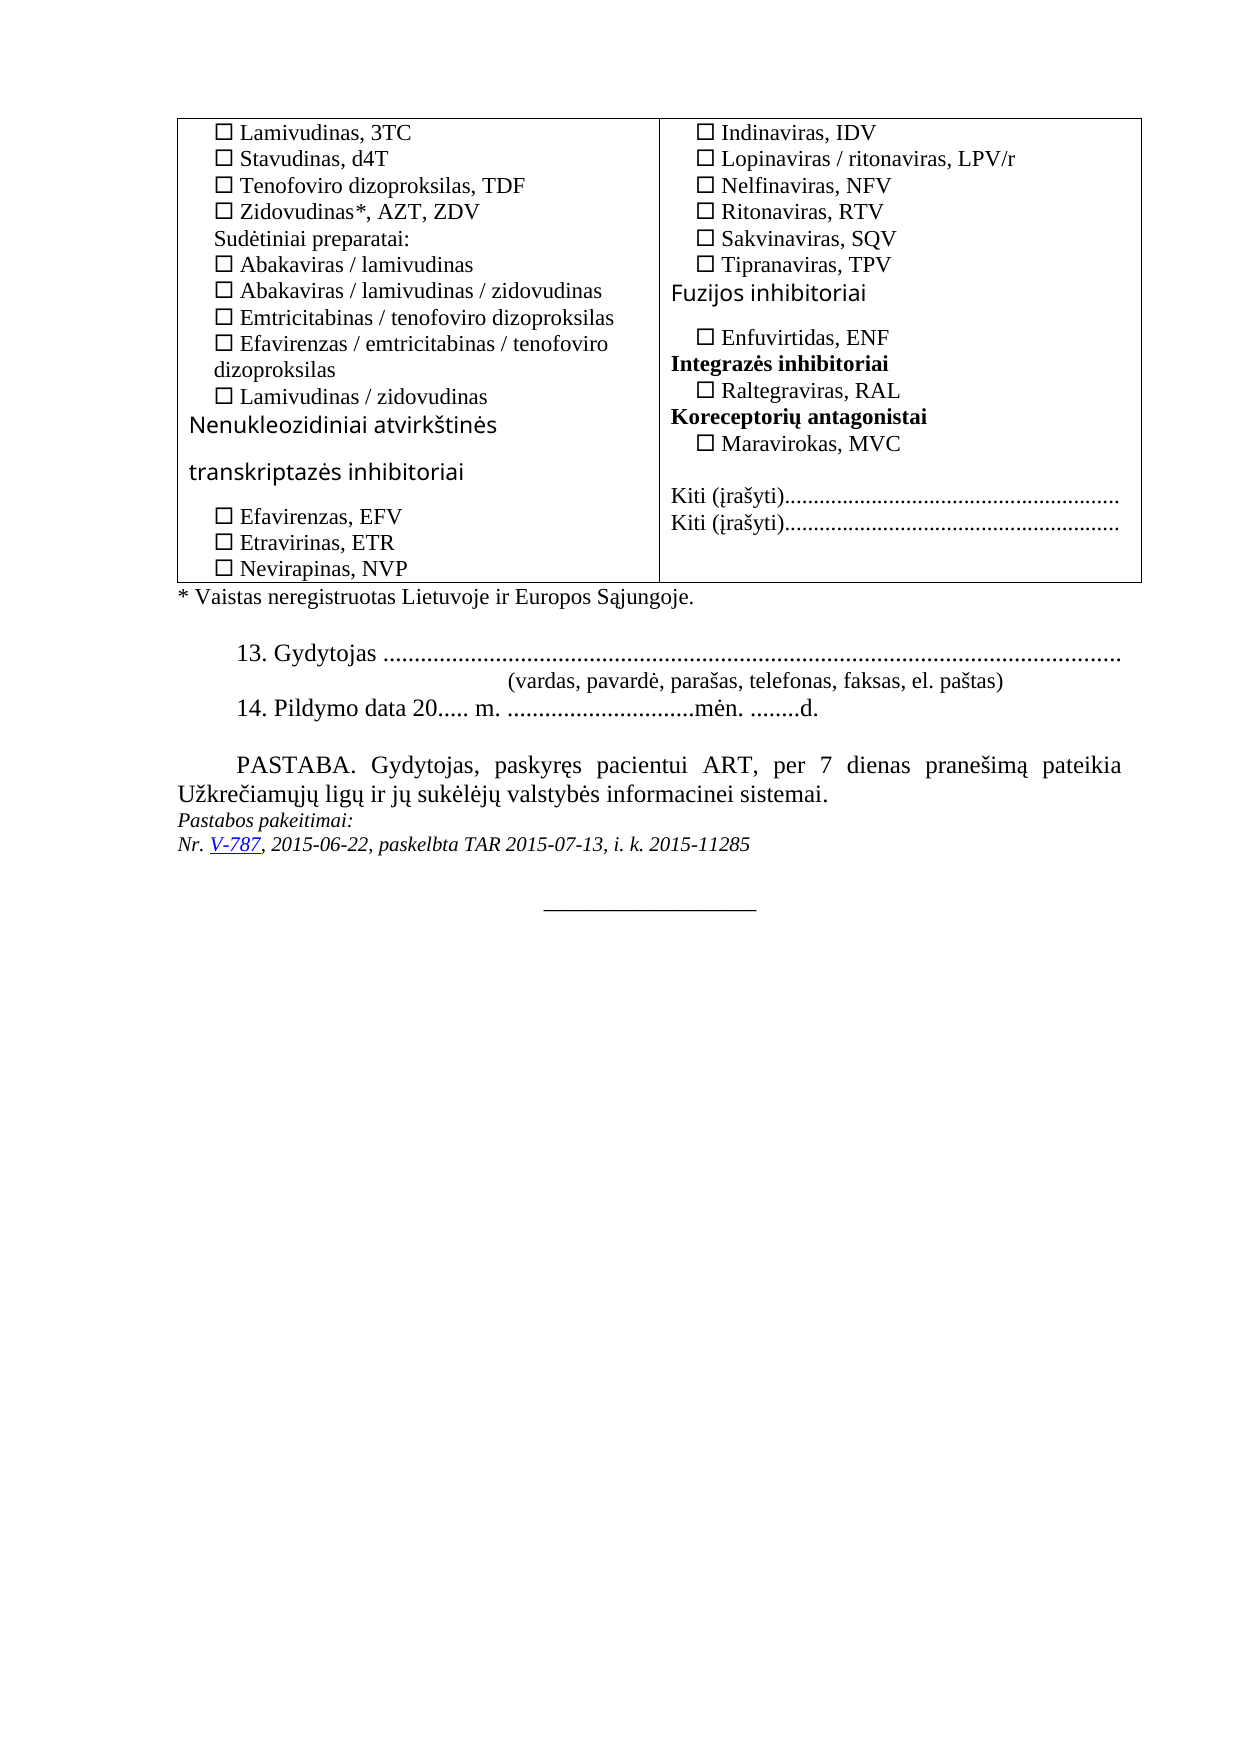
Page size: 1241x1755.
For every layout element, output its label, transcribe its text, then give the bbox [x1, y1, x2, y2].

text PASTABA. Gydytojas, paskyręs pacientui ART, per 7 dienas pranešimą pateikia Užkrečiamųjų ligų ir jų sukėlėjų valstybės informacinei sistemai. [177, 751, 1122, 808]
text 13. Gydytojas [177, 638, 1122, 667]
text * Vaistas neregistruotas Lietuvoje ir Europos Sąjungoje. [177, 583, 1122, 609]
text (vardas, pavardė, parašas, telefonas, faksas, el. paštas) [390, 667, 1122, 693]
text Pastabos pakeitimai: [177, 808, 1122, 832]
text _________________ [177, 885, 1122, 914]
text Nr. V-787, 2015-06-22, paskelbta TAR 2015-07-13, i. k. 2015-11285 [177, 832, 1122, 856]
table_header Proteazės inhibitoriai [] Atazanaviras, ATV [] Darunaviras, DRV [] Fosamprenaviras, FPV [] Indinaviras, IDV [] Lopinaviras / ritonaviras, LPV/r [] Nelfinaviras, NFV [] Ritonaviras, RTV [] Sakvinaviras, SQV [] Tipranaviras, TPV Fuzijos inhibitoriai [] Enfuvirtidas, ENF Integrazės inhibitoriai [] Raltegraviras, RAL Koreceptorių antagonistai [] Maravirokas, MVC Kiti (įrašyti) Kiti (įrašyti) [660, 119, 1141, 582]
table_header Nukleozidiniai atvirkštinės transkriptazės inhibitoriai [] Abakaviras, ABC [] Didanozinas, ddI [] Emtricitabinas, FTC [] Lamivudinas, 3TC [] Stavudinas, d4T [] Tenofoviro dizoproksilas, TDF [] Zidovudinas*, AZT, ZDV Sudėtiniai preparatai: [] Abakaviras / lamivudinas [] Abakaviras / lamivudinas / zidovudinas [] Emtricitabinas / tenofoviro dizoproksilas [] Efavirenzas / emtricitabinas / tenofoviro dizoproksilas [] Lamivudinas / zidovudinas Nenukleozidiniai atvirkštinės transkriptazės inhibitoriai [] Efavirenzas, EFV [] Etravirinas, ETR [] Nevirapinas, NVP [178, 119, 659, 582]
text 14. Pildymo data 20..... m. ..............................mėn. ........d. [177, 693, 1122, 722]
